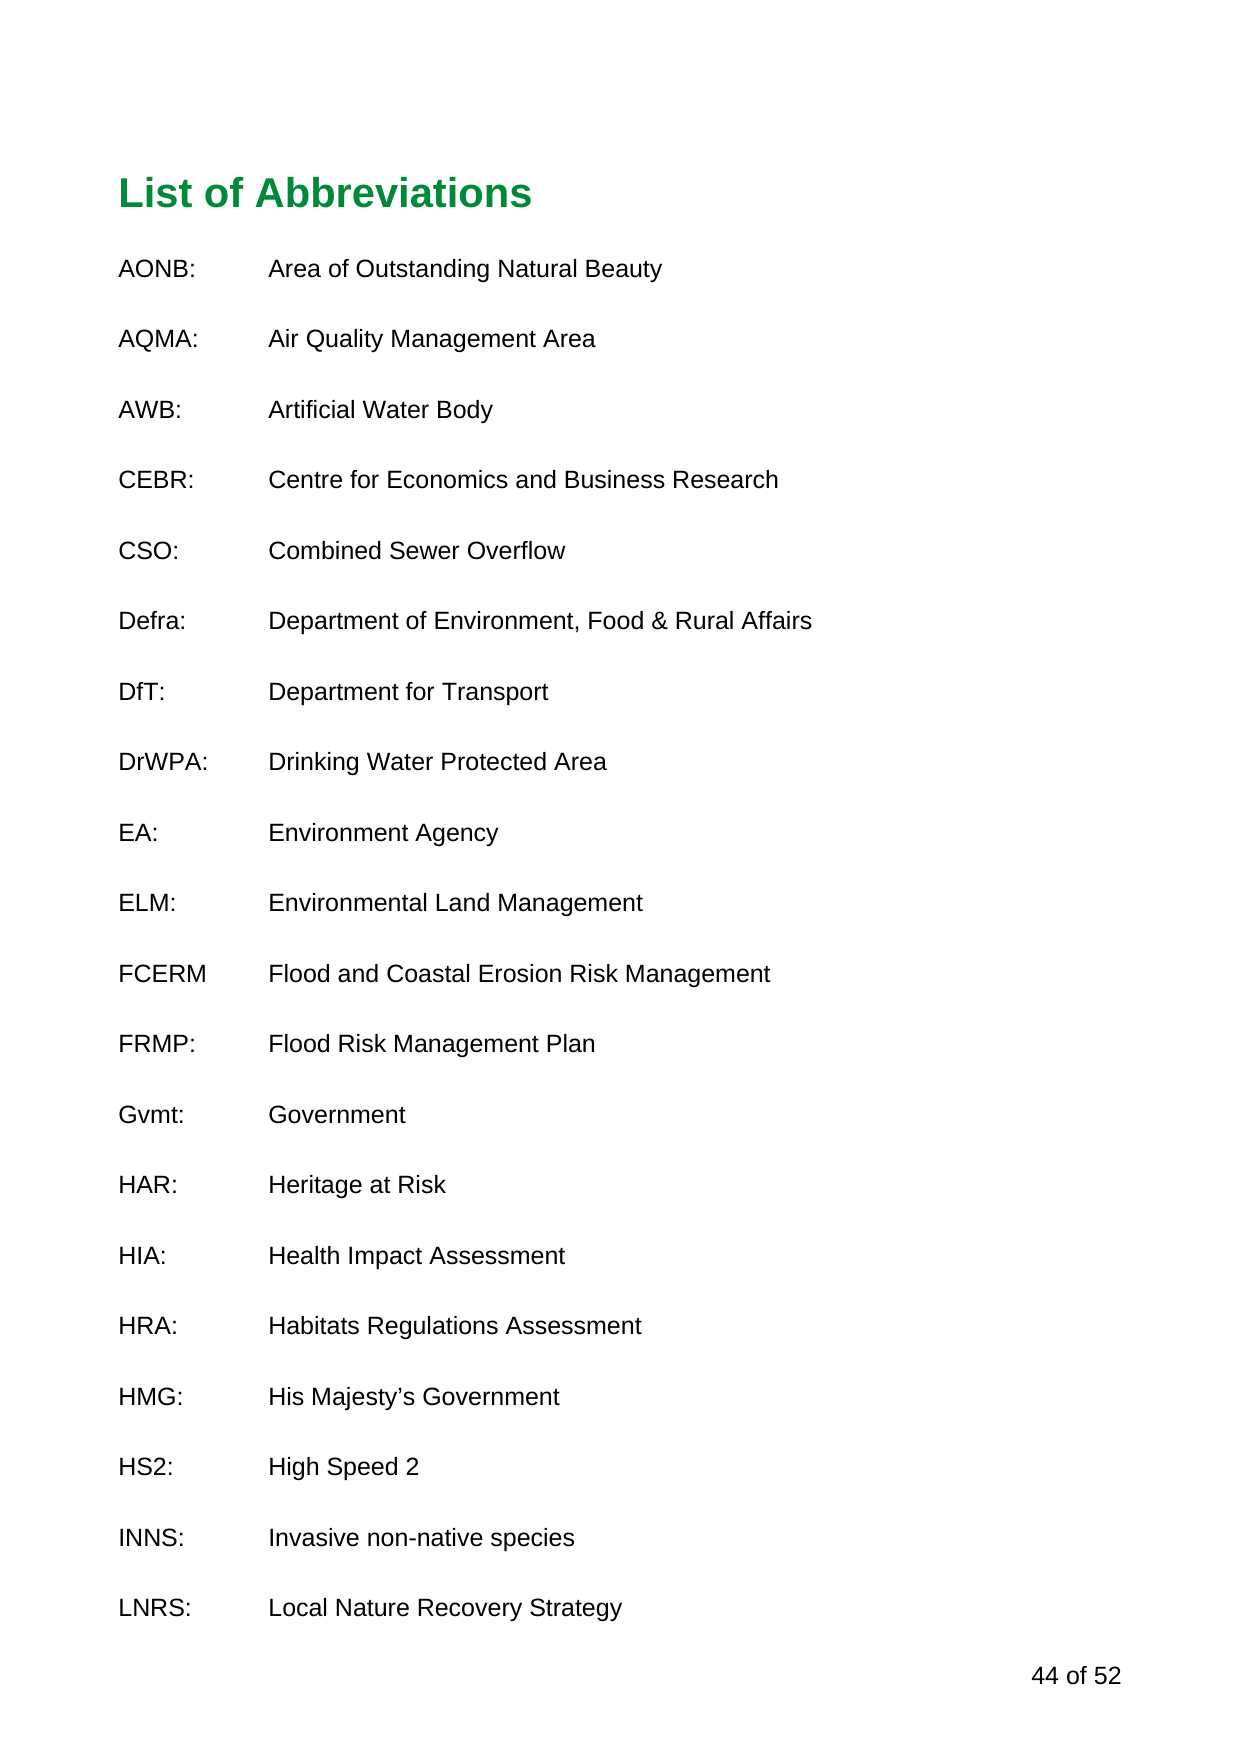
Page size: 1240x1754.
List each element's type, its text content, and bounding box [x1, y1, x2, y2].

text ELM: Environmental Land Management [118, 888, 1121, 917]
text HAR: Heritage at Risk [118, 1170, 1121, 1199]
text AQMA: Air Quality Management Area [118, 324, 1121, 353]
text AONB: Area of Outstanding Natural Beauty [118, 253, 1121, 282]
text INNS: Invasive non-native species [118, 1523, 1121, 1552]
text DrWPA: Drinking Water Protected Area [118, 747, 1121, 776]
text HMG: His Majesty’s Government [118, 1382, 1121, 1411]
text HS2: High Speed 2 [118, 1452, 1121, 1481]
text HIA: Health Impact Assessment [118, 1241, 1121, 1269]
text Gvmt: Government [118, 1100, 1121, 1128]
text HRA: Habitats Regulations Assessment [118, 1311, 1121, 1340]
text CEBR: Centre for Economics and Business Research [118, 465, 1121, 494]
text FRMP: Flood Risk Management Plan [118, 1029, 1121, 1058]
text CSO: Combined Sewer Overflow [118, 536, 1121, 564]
text FCERM Flood and Coastal Erosion Risk Management [118, 959, 1121, 987]
subtitle List of Abbreviations [118, 168, 1121, 216]
text DfT: Department for Transport [118, 677, 1121, 705]
text EA: Environment Agency [118, 818, 1121, 846]
text AWB: Artificial Water Body [118, 394, 1121, 423]
text LNRS: Local Nature Recovery Strategy [118, 1593, 1121, 1622]
text Defra: Department of Environment, Food & Rural Affairs [118, 606, 1121, 635]
